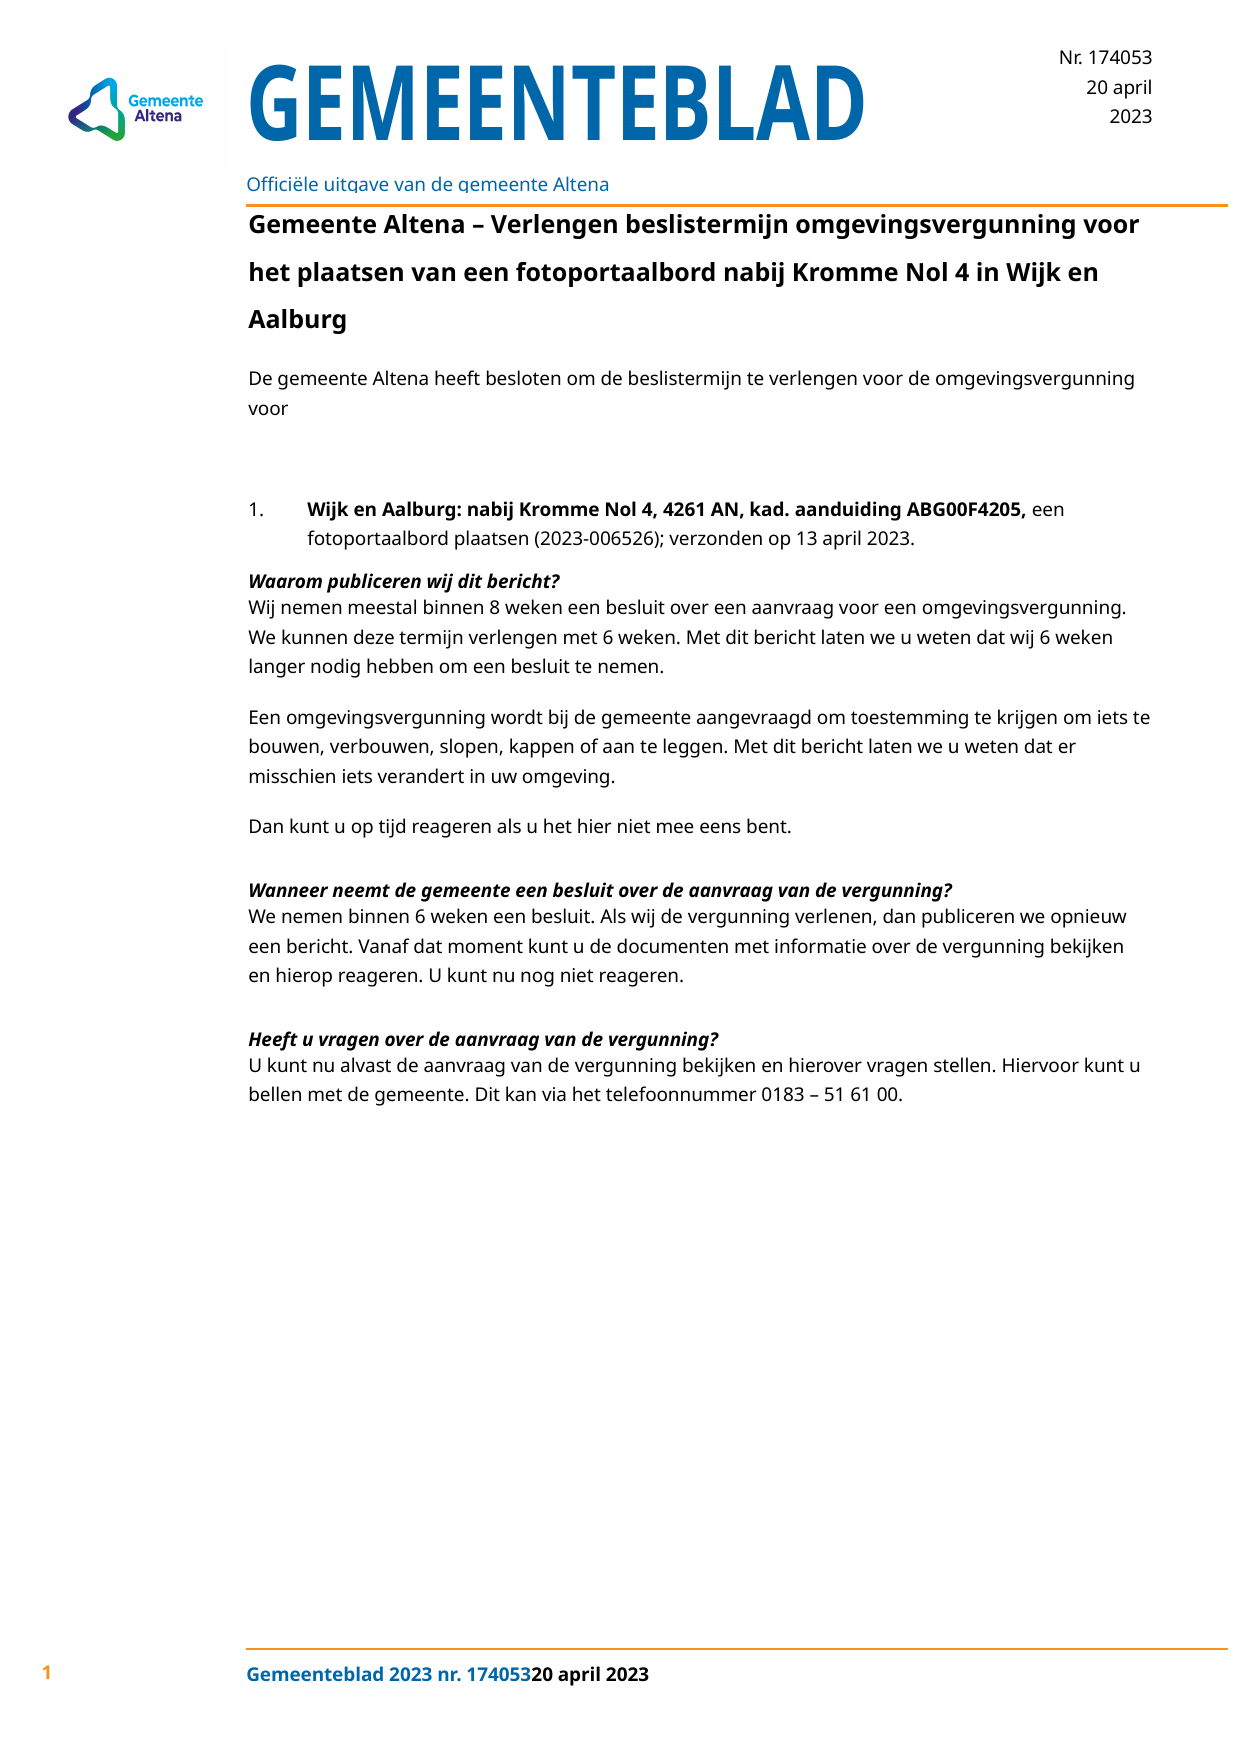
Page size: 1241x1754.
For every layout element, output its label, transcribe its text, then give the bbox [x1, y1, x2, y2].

text Wij nemen meestal binnen 8 weken een besluit over een aanvraag voor een omgevingsvergunning. We kunnen deze termijn verlengen met 6 weken. Met dit bericht laten we u weten dat wij 6 weken langer nodig hebben om een besluit te nemen. [248, 594, 1152, 679]
text Heeft u vragen over de aanvraag van de vergunning? [248, 1026, 1152, 1052]
picture [41, 47, 231, 172]
text Waarom publiceren wij dit bericht? [248, 569, 1152, 594]
text Dan kunt u op tijd reageren als u het hier niet mee eens bent. [248, 813, 1152, 839]
text Een omgevingsvergunning wordt bij de gemeente aangevraagd om toestemming te krijgen om iets te bouwen, verbouwen, slopen, kappen of aan te leggen. Met dit bericht laten we u weten dat er misschien iets verandert in uw omgeving. [248, 704, 1152, 789]
text De gemeente Altena heeft besloten om de beslistermijn te verlengen voor de omgevingsvergunning voor [248, 366, 1152, 421]
text Wanneer neemt de gemeente een besluit over de aanvraag van de vergunning? [248, 877, 1152, 903]
text We nemen binnen 6 weken een besluit. Als wij de vergunning verlenen, dan publiceren we opnieuw een bericht. Vanaf dat moment kunt u de documenten met informatie over de vergunning bekijken en hierop reageren. U kunt nu nog niet reageren. [248, 903, 1152, 988]
list Wijk en Aalburg: nabij Kromme Nol 4, 4261 AN, kad. aanduiding ABG00F4205, een fotoportaalbord plaatsen (2023-006526); verzonden op 13 april 2023. [248, 496, 1152, 551]
text Gemeente Altena – Verlengen beslistermijn omgevingsvergunning voor het plaatsen van een fotoportaalbord nabij Kromme Nol 4 in Wijk en Aalburg [248, 207, 1152, 336]
text U kunt nu alvast de aanvraag van de vergunning bekijken en hierover vragen stellen. Hiervoor kunt u bellen met de gemeente. Dit kan via het telefoonnummer 0183 – 51 61 00. [248, 1052, 1152, 1107]
